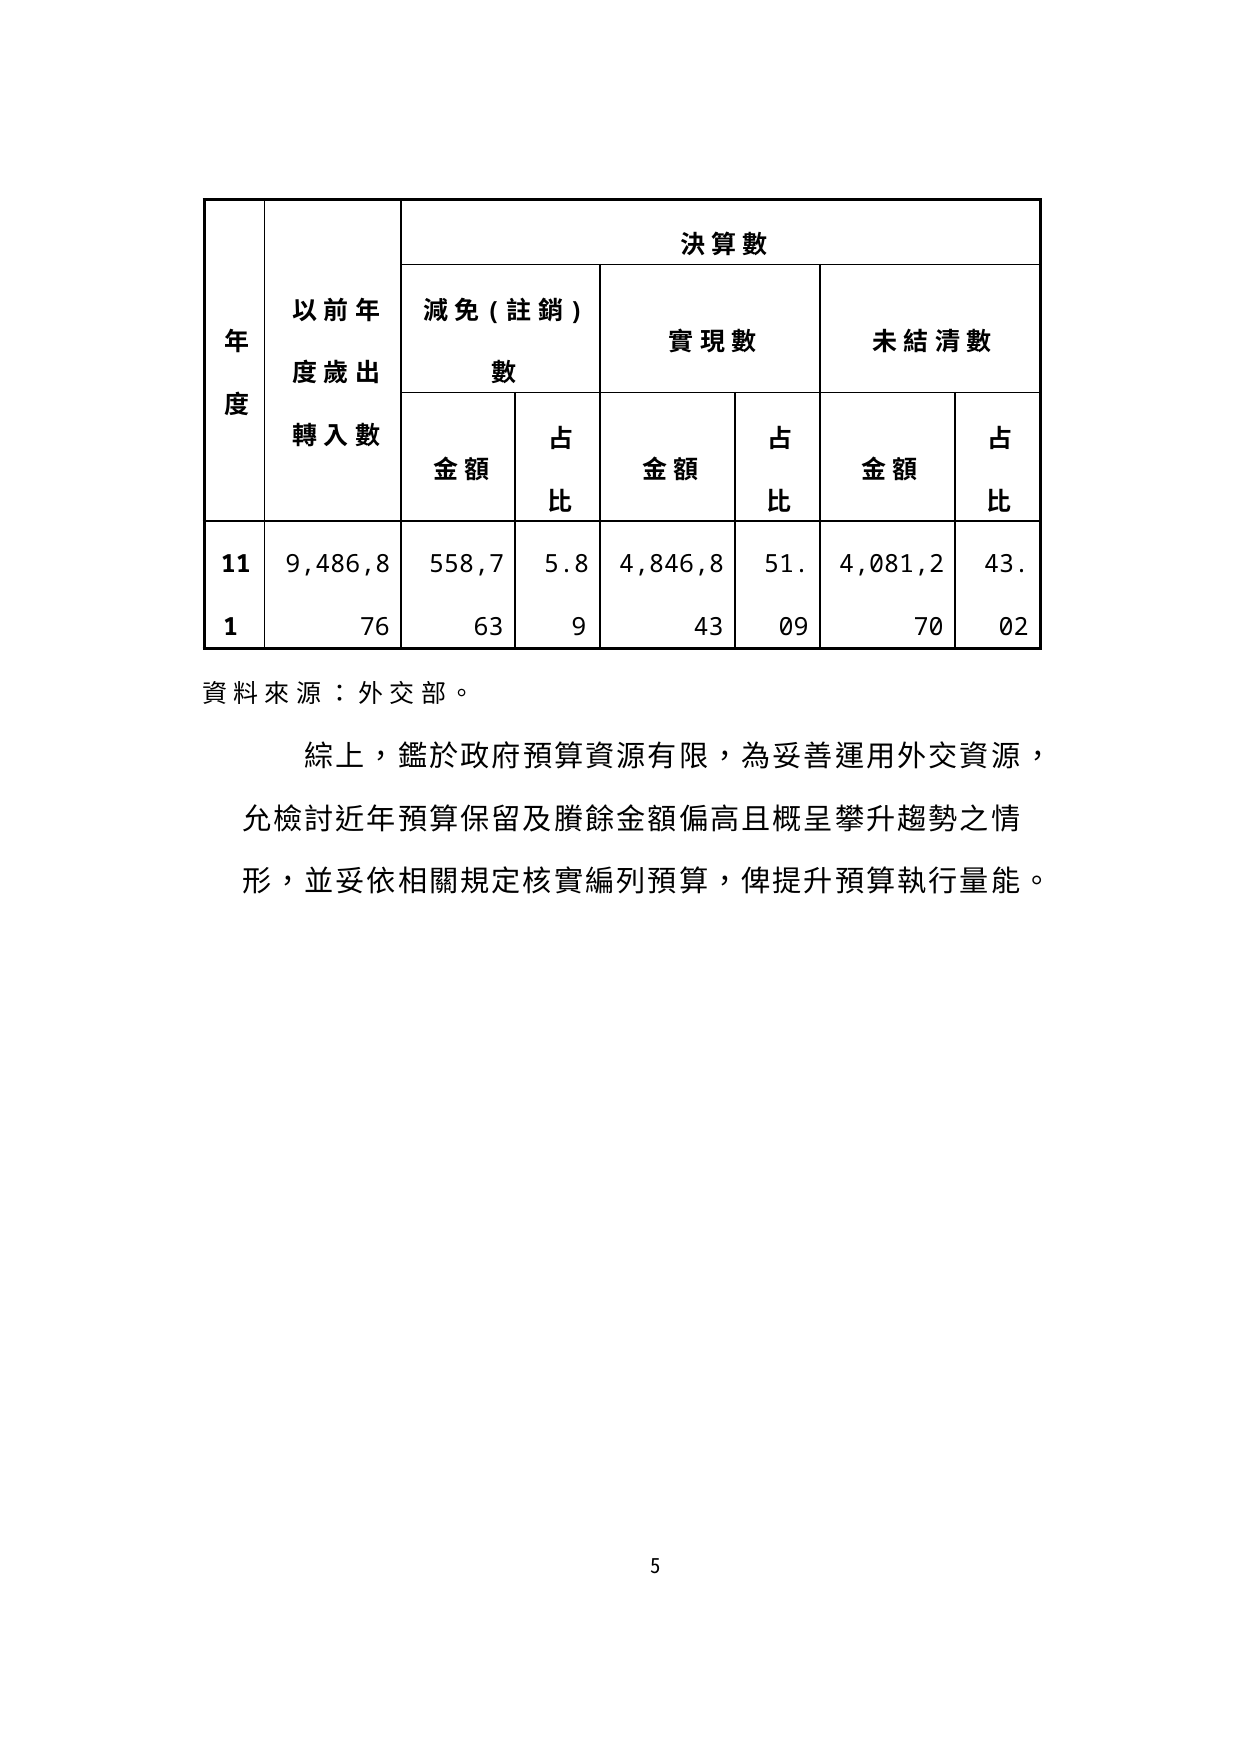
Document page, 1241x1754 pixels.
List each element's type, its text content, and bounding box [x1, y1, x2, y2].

table_cell 4,846,843 [601, 522, 734, 647]
table_cell 558,763 [402, 522, 514, 647]
table_cell 占比 [956, 393, 1039, 520]
table_cell 未結清數 [821, 265, 1039, 392]
table_cell 51.09 [736, 522, 819, 647]
text 綜上，鑑於政府預算資源有限，為妥善運用外交資源，允檢討近年預算保留及賸餘金額偏高且概呈攀升趨勢之情形，並妥依相關規定核實編列預算，俾提升預算執行量能。 [237, 712, 1032, 962]
text 資料來源：外交部。 [190, 650, 1032, 712]
table_cell 金額 [601, 393, 734, 520]
table_cell 9,486,876 [265, 522, 400, 647]
table_cell 金額 [402, 393, 514, 520]
table_cell 43.02 [956, 522, 1039, 647]
table_cell 減免(註銷)數 [402, 265, 599, 392]
table_header 以前年度歲出轉入數 [265, 201, 400, 520]
table_cell 4,081,270 [821, 522, 954, 647]
table_cell 占比 [516, 393, 599, 520]
table_cell 111 [206, 522, 264, 647]
table_cell 金額 [821, 393, 954, 520]
table_header 決算數 [402, 201, 1039, 264]
table_cell 5.89 [516, 522, 599, 647]
table_cell 占比 [736, 393, 819, 520]
table_header 年度 [206, 201, 264, 520]
table_cell 實現數 [601, 265, 819, 392]
